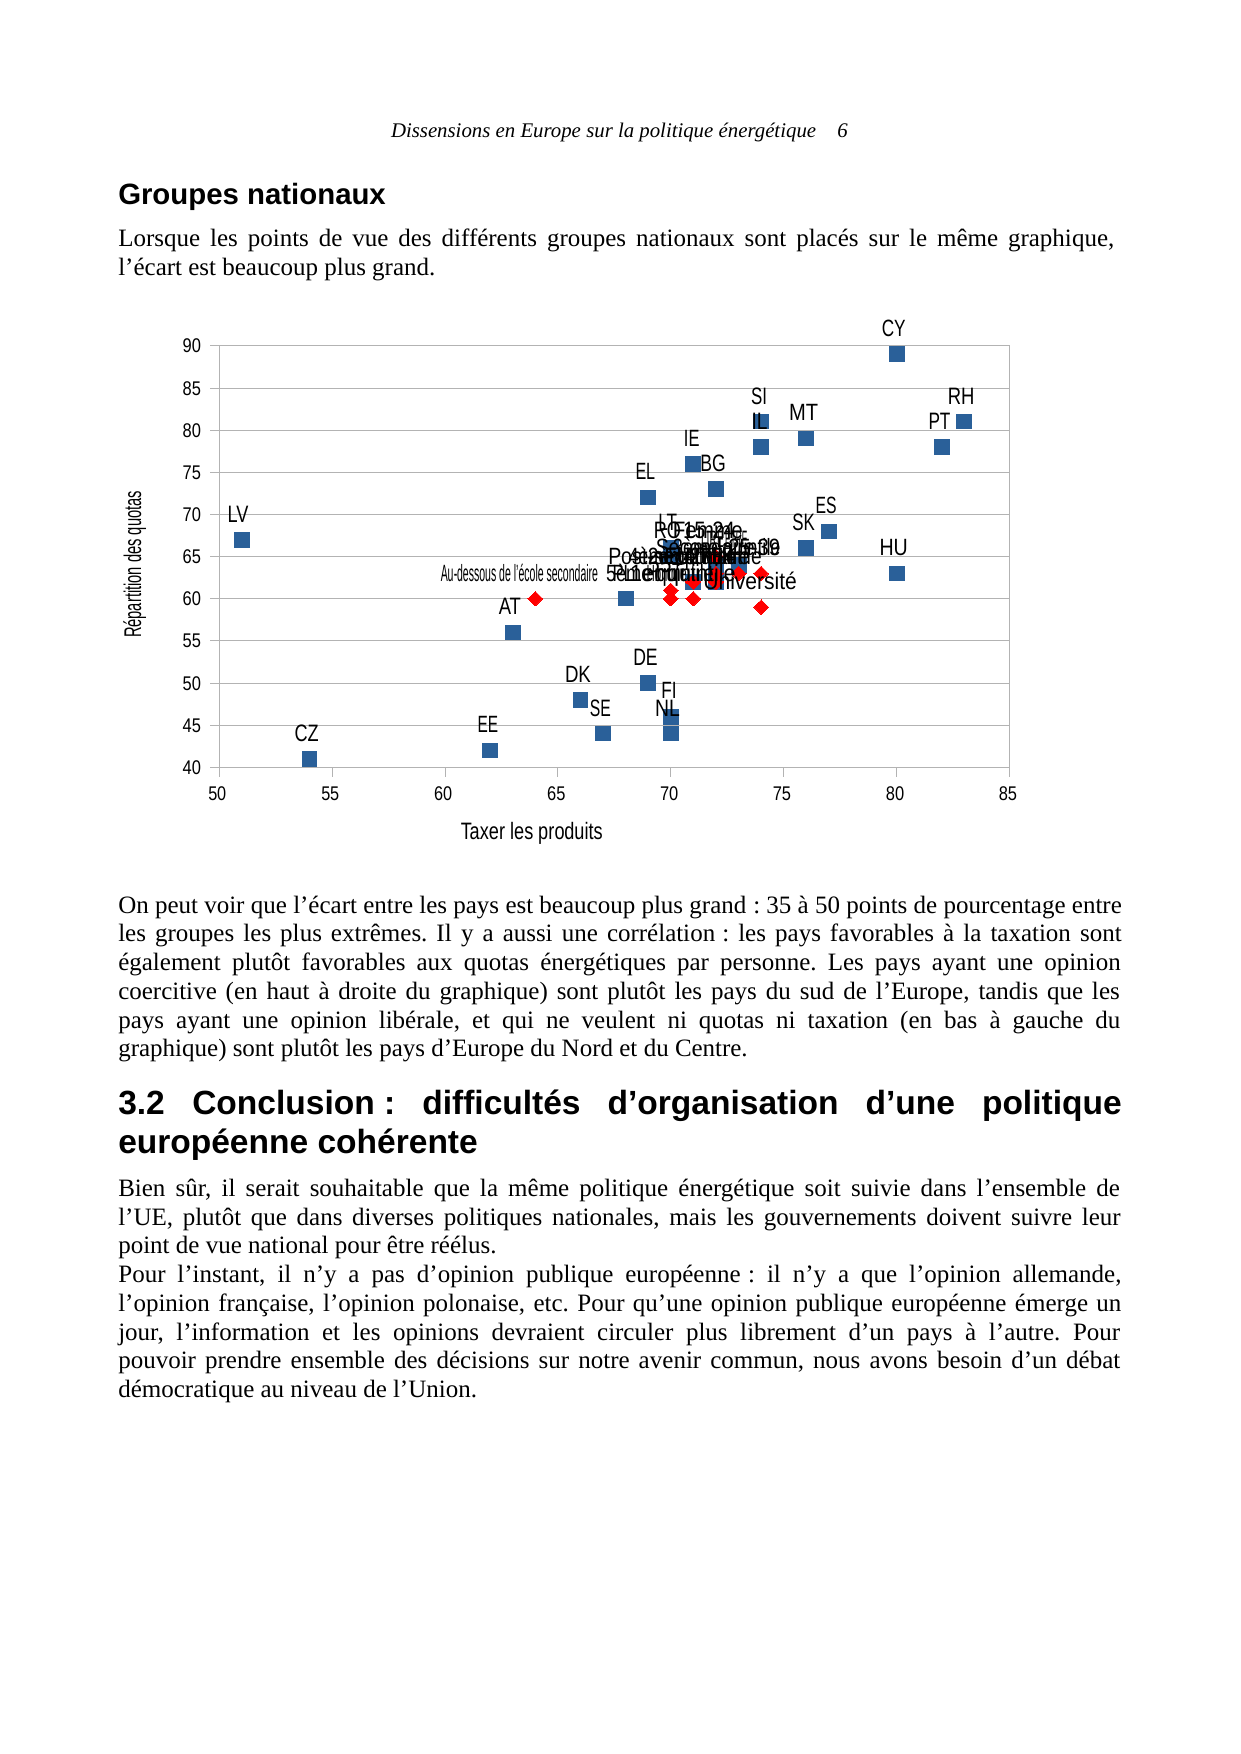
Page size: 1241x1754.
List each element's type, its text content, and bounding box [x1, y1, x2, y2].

subtitle Groupes nationaux [118, 177, 1122, 211]
subtitle Conclusion : difficultés d’organisation d’une politique européenne cohérente [118, 1083, 1122, 1160]
text On peut voir que l’écart entre les pays est beaucoup plus grand : 35 à 50 points de pourcentage entre les groupes les plus extrêmes. Il y a aussi une corrélation : les pays favorables à la taxation sont également plutôt favorables aux quotas énergétiques par personne. Les pays ayant une opinion coercitive (en haut à droite du graphique) sont plutôt les pays du sud de l’Europe, tandis que les pays ayant une opinion libérale, et qui ne veulent ni quotas ni taxation (en bas à gauche du graphique) sont plutôt les pays d’Europe du Nord et du Centre. [118, 890, 1122, 1062]
text Pour l’instant, il n’y a pas d’opinion publique européenne : il n’y a que l’opinion allemande, l’opinion française, l’opinion polonaise, etc. Pour qu’une opinion publique européenne émerge un jour, l’information et les opinions devraient circuler plus librement d’un pays à l’autre. Pour pouvoir prendre ensemble des décisions sur notre avenir commun, nous avons besoin d’un débat démocratique au niveau de l’Union. [118, 1259, 1122, 1403]
text Bien sûr, il serait souhaitable que la même politique énergétique soit suivie dans l’ensemble de l’UE, plutôt que dans diverses politiques nationales, mais les gouvernements doivent suivre leur point de vue national pour être réélus. [118, 1173, 1122, 1259]
text Lorsque les points de vue des différents groupes nationaux sont placés sur le même graphique, l’écart est beaucoup plus grand. [118, 223, 1116, 281]
